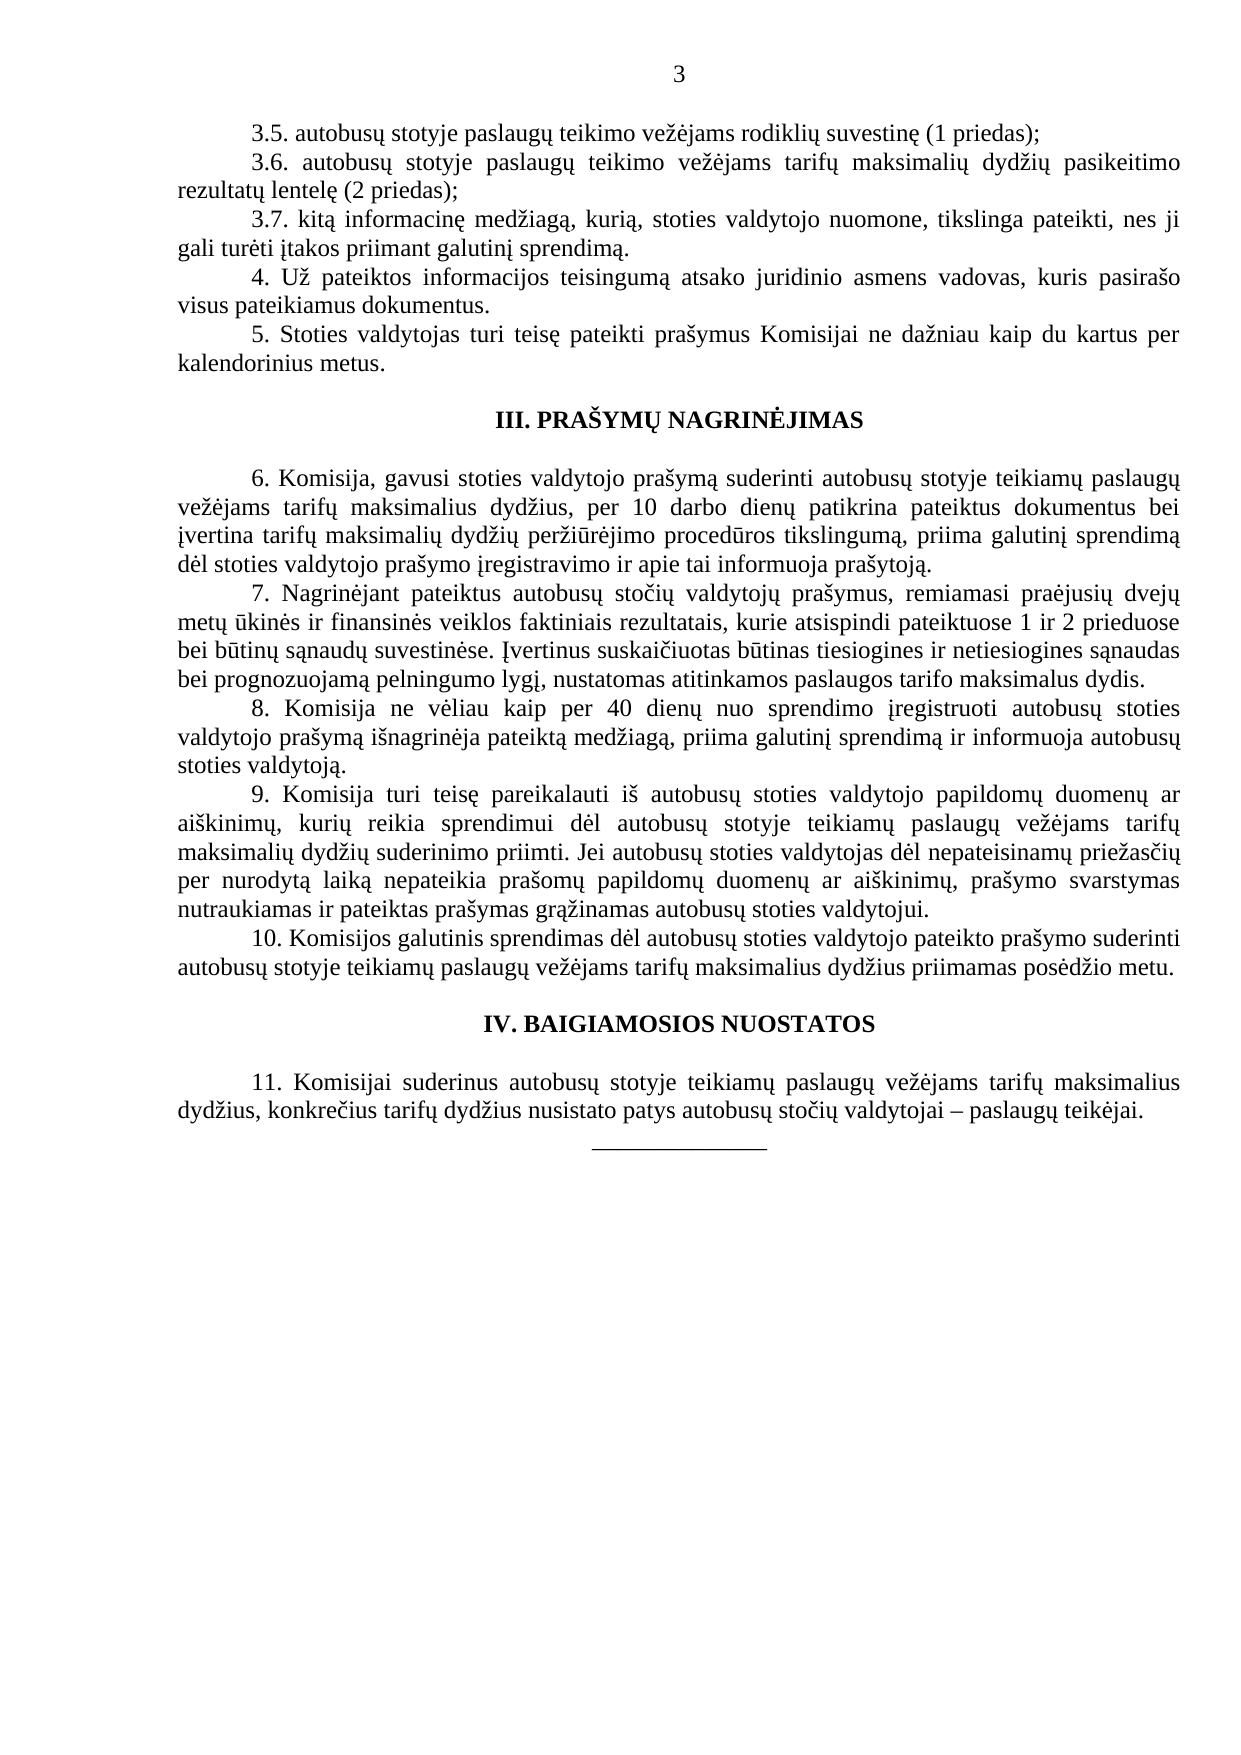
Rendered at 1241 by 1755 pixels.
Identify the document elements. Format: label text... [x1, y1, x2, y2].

text 5. Stoties valdytojas turi teisę pateikti prašymus Komisijai ne dažniau kaip du kartus per kalendorinius metus. [177, 319, 1181, 377]
text 8. Komisija ne vėliau kaip per 40 dienų nuo sprendimo įregistruoti autobusų stoties valdytojo prašymą išnagrinėja pateiktą medžiagą, priima galutinį sprendimą ir informuoja autobusų stoties valdytoją. [177, 693, 1181, 779]
text 10. Komisijos galutinis sprendimas dėl autobusų stoties valdytojo pateikto prašymo suderinti autobusų stotyje teikiamų paslaugų vežėjams tarifų maksimalius dydžius priimamas posėdžio metu. [177, 923, 1181, 981]
text 3.6. autobusų stotyje paslaugų teikimo vežėjams tarifų maksimalių dydžių pasikeitimo rezultatų lentelę (2 priedas); [177, 147, 1181, 204]
text 4. Už pateiktos informacijos teisingumą atsako juridinio asmens vadovas, kuris pasirašo visus pateikiamus dokumentus. [177, 262, 1181, 319]
text 3.7. kitą informacinę medžiagą, kurią, stoties valdytojo nuomone, tikslinga pateikti, nes ji gali turėti įtakos priimant galutinį sprendimą. [177, 204, 1181, 262]
text ______________ [177, 1124, 1181, 1153]
text 6. Komisija, gavusi stoties valdytojo prašymą suderinti autobusų stotyje teikiamų paslaugų vežėjams tarifų maksimalius dydžius, per 10 darbo dienų patikrina pateiktus dokumentus bei įvertina tarifų maksimalių dydžių peržiūrėjimo procedūros tikslingumą, priima galutinį sprendimą dėl stoties valdytojo prašymo įregistravimo ir apie tai informuoja prašytoją. [177, 463, 1181, 578]
text 11. Komisijai suderinus autobusų stotyje teikiamų paslaugų vežėjams tarifų maksimalius dydžius, konkrečius tarifų dydžius nusistato patys autobusų stočių valdytojai – paslaugų teikėjai. [177, 1067, 1181, 1124]
text IV. BAIGIAMOSIOS NUOSTATOS [177, 1009, 1181, 1038]
text 3.5. autobusų stotyje paslaugų teikimo vežėjams rodiklių suvestinę (1 priedas); [177, 118, 1181, 147]
text 9. Komisija turi teisę pareikalauti iš autobusų stoties valdytojo papildomų duomenų ar aiškinimų, kurių reikia sprendimui dėl autobusų stotyje teikiamų paslaugų vežėjams tarifų maksimalių dydžių suderinimo priimti. Jei autobusų stoties valdytojas dėl nepateisinamų priežasčių per nurodytą laiką nepateikia prašomų papildomų duomenų ar aiškinimų, prašymo svarstymas nutraukiamas ir pateiktas prašymas grąžinamas autobusų stoties valdytojui. [177, 779, 1181, 923]
text III. PRAŠYMŲ NAGRINĖJIMAS [177, 406, 1181, 434]
text 7. Nagrinėjant pateiktus autobusų stočių valdytojų prašymus, remiamasi praėjusių dvejų metų ūkinės ir finansinės veiklos faktiniais rezultatais, kurie atsispindi pateiktuose 1 ir 2 prieduose bei būtinų sąnaudų suvestinėse. Įvertinus suskaičiuotas būtinas tiesiogines ir netiesiogines sąnaudas bei prognozuojamą pelningumo lygį, nustatomas atitinkamos paslaugos tarifo maksimalus dydis. [177, 578, 1181, 693]
